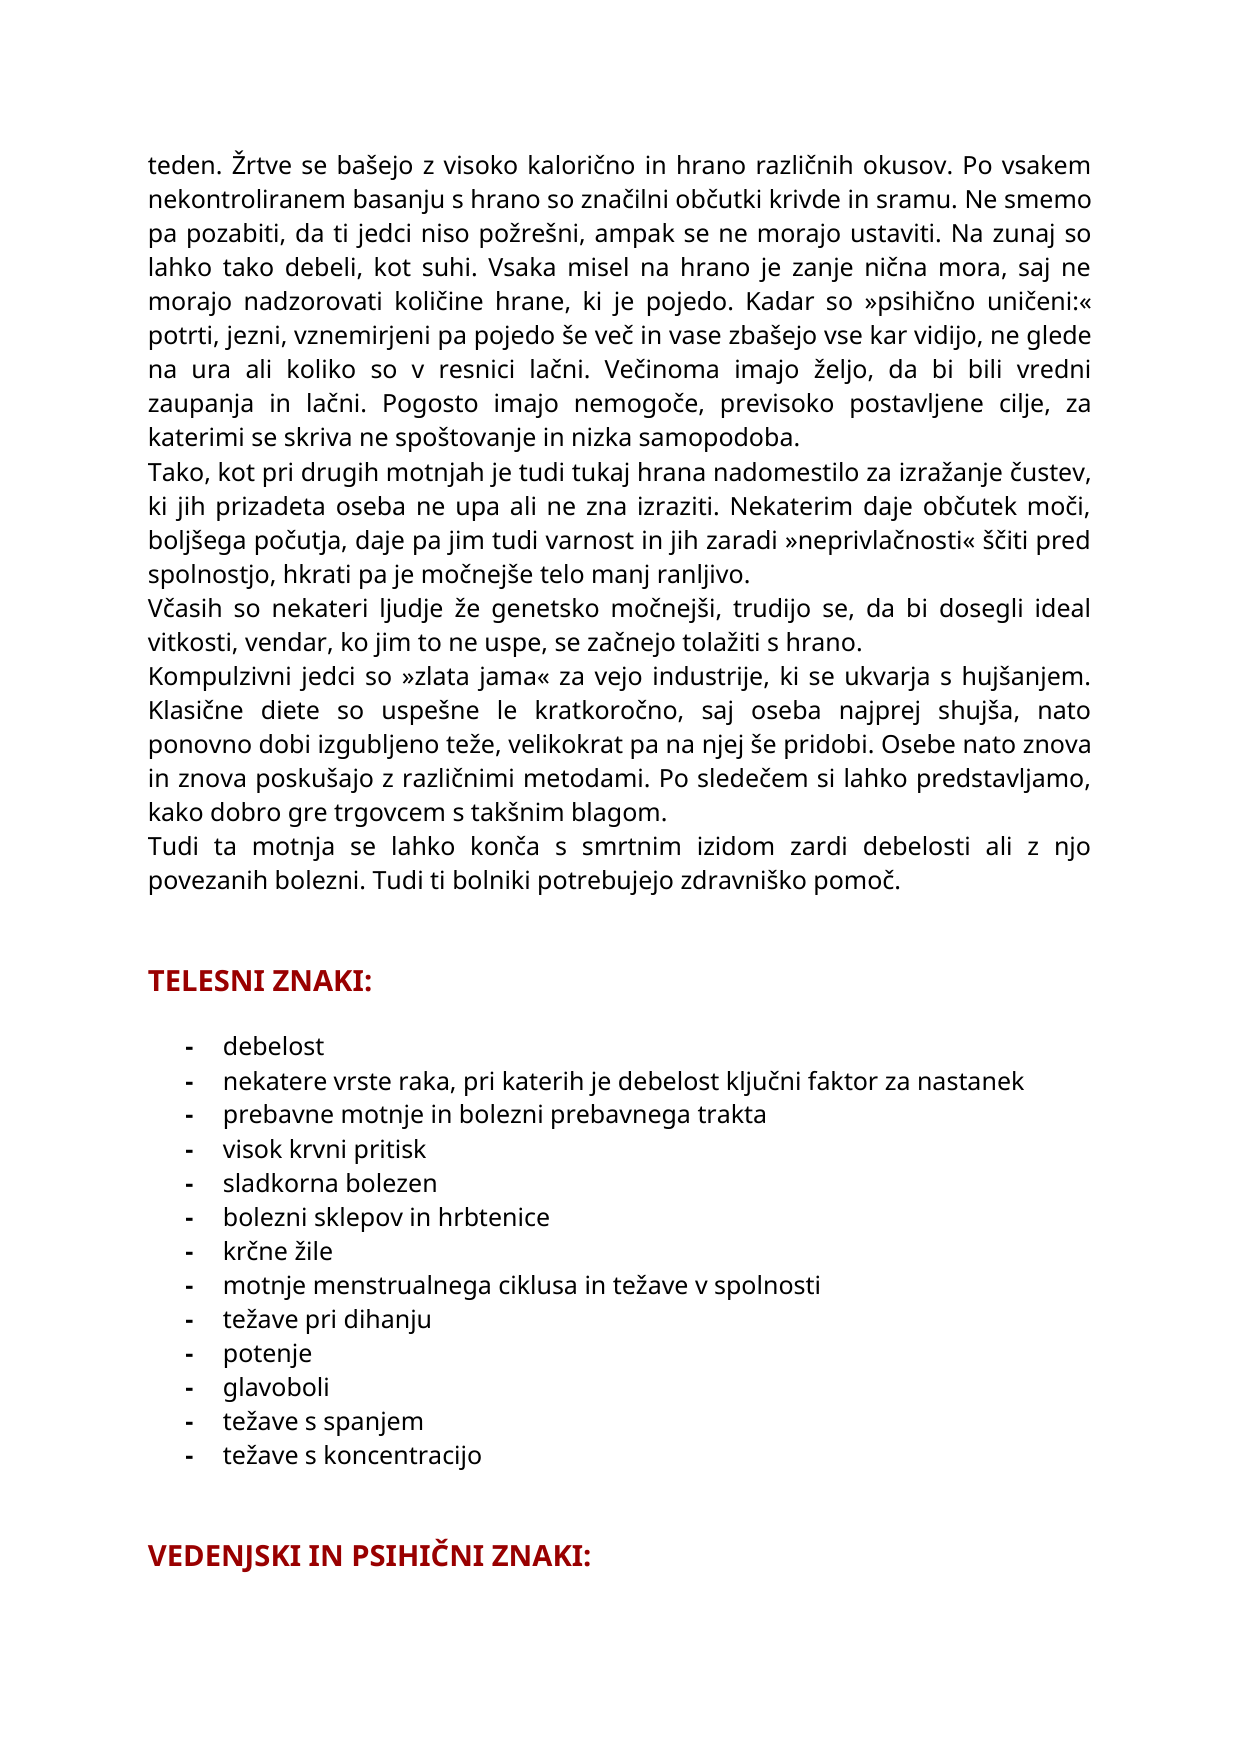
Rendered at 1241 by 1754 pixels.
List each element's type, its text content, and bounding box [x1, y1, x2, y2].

text Včasih so nekateri ljudje že genetsko močnejši, trudijo se, da bi dosegli ideal vitkosti, vendar, ko jim to ne uspe, se začnejo tolažiti s hrano. [148, 590, 1093, 658]
list motnje menstrualnega ciklusa in težave v spolnosti [185, 1267, 1093, 1302]
list težave pri dihanju [185, 1302, 1093, 1336]
subtitle VEDENJSKI IN PSIHIČNI ZNAKI: [148, 1535, 1093, 1575]
subtitle TELESNI ZNAKI: [148, 960, 1093, 1000]
list debelost [185, 1029, 1093, 1063]
list glavoboli [185, 1370, 1093, 1404]
list bolezni sklepov in hrbtenice [185, 1199, 1093, 1233]
list krčne žile [185, 1233, 1093, 1267]
list težave s spanjem [185, 1404, 1093, 1438]
text teden. Žrtve se bašejo z visoko kalorično in hrano različnih okusov. Po vsakem nekontroliranem basanju s hrano so značilni občutki krivde in sramu. Ne smemo pa pozabiti, da ti jedci niso požrešni, ampak se ne morajo ustaviti. Na zunaj so lahko tako debeli, kot suhi. Vsaka misel na hrano je zanje nična mora, saj ne morajo nadzorovati količine hrane, ki je pojedo. Kadar so »psihično uničeni:« potrti, jezni, vznemirjeni pa pojedo še več in vase zbašejo vse kar vidijo, ne glede na ura ali koliko so v resnici lačni. Večinoma imajo željo, da bi bili vredni zaupanja in lačni. Pogosto imajo nemogoče, previsoko postavljene cilje, za katerimi se skriva ne spoštovanje in nizka samopodoba. [148, 148, 1093, 454]
list potenje [185, 1336, 1093, 1370]
list nekatere vrste raka, pri katerih je debelost ključni faktor za nastanek [185, 1063, 1093, 1097]
text Kompulzivni jedci so »zlata jama« za vejo industrije, ki se ukvarja s hujšanjem. Klasične diete so uspešne le kratkoročno, saj oseba najprej shujša, nato ponovno dobi izgubljeno teže, velikokrat pa na njej še pridobi. Osebe nato znova in znova poskušajo z različnimi metodami. Po sledečem si lahko predstavljamo, kako dobro gre trgovcem s takšnim blagom. [148, 658, 1093, 829]
list visok krvni pritisk [185, 1131, 1093, 1165]
list sladkorna bolezen [185, 1165, 1093, 1199]
text Tako, kot pri drugih motnjah je tudi tukaj hrana nadomestilo za izražanje čustev, ki jih prizadeta oseba ne upa ali ne zna izraziti. Nekaterim daje občutek moči, boljšega počutja, daje pa jim tudi varnost in jih zaradi »neprivlačnosti« ščiti pred spolnostjo, hkrati pa je močnejše telo manj ranljivo. [148, 454, 1093, 590]
text Tudi ta motnja se lahko konča s smrtnim izidom zardi debelosti ali z njo povezanih bolezni. Tudi ti bolniki potrebujejo zdravniško pomoč. [148, 829, 1093, 897]
list težave s koncentracijo [185, 1438, 1093, 1472]
list prebavne motnje in bolezni prebavnega trakta [185, 1097, 1093, 1131]
